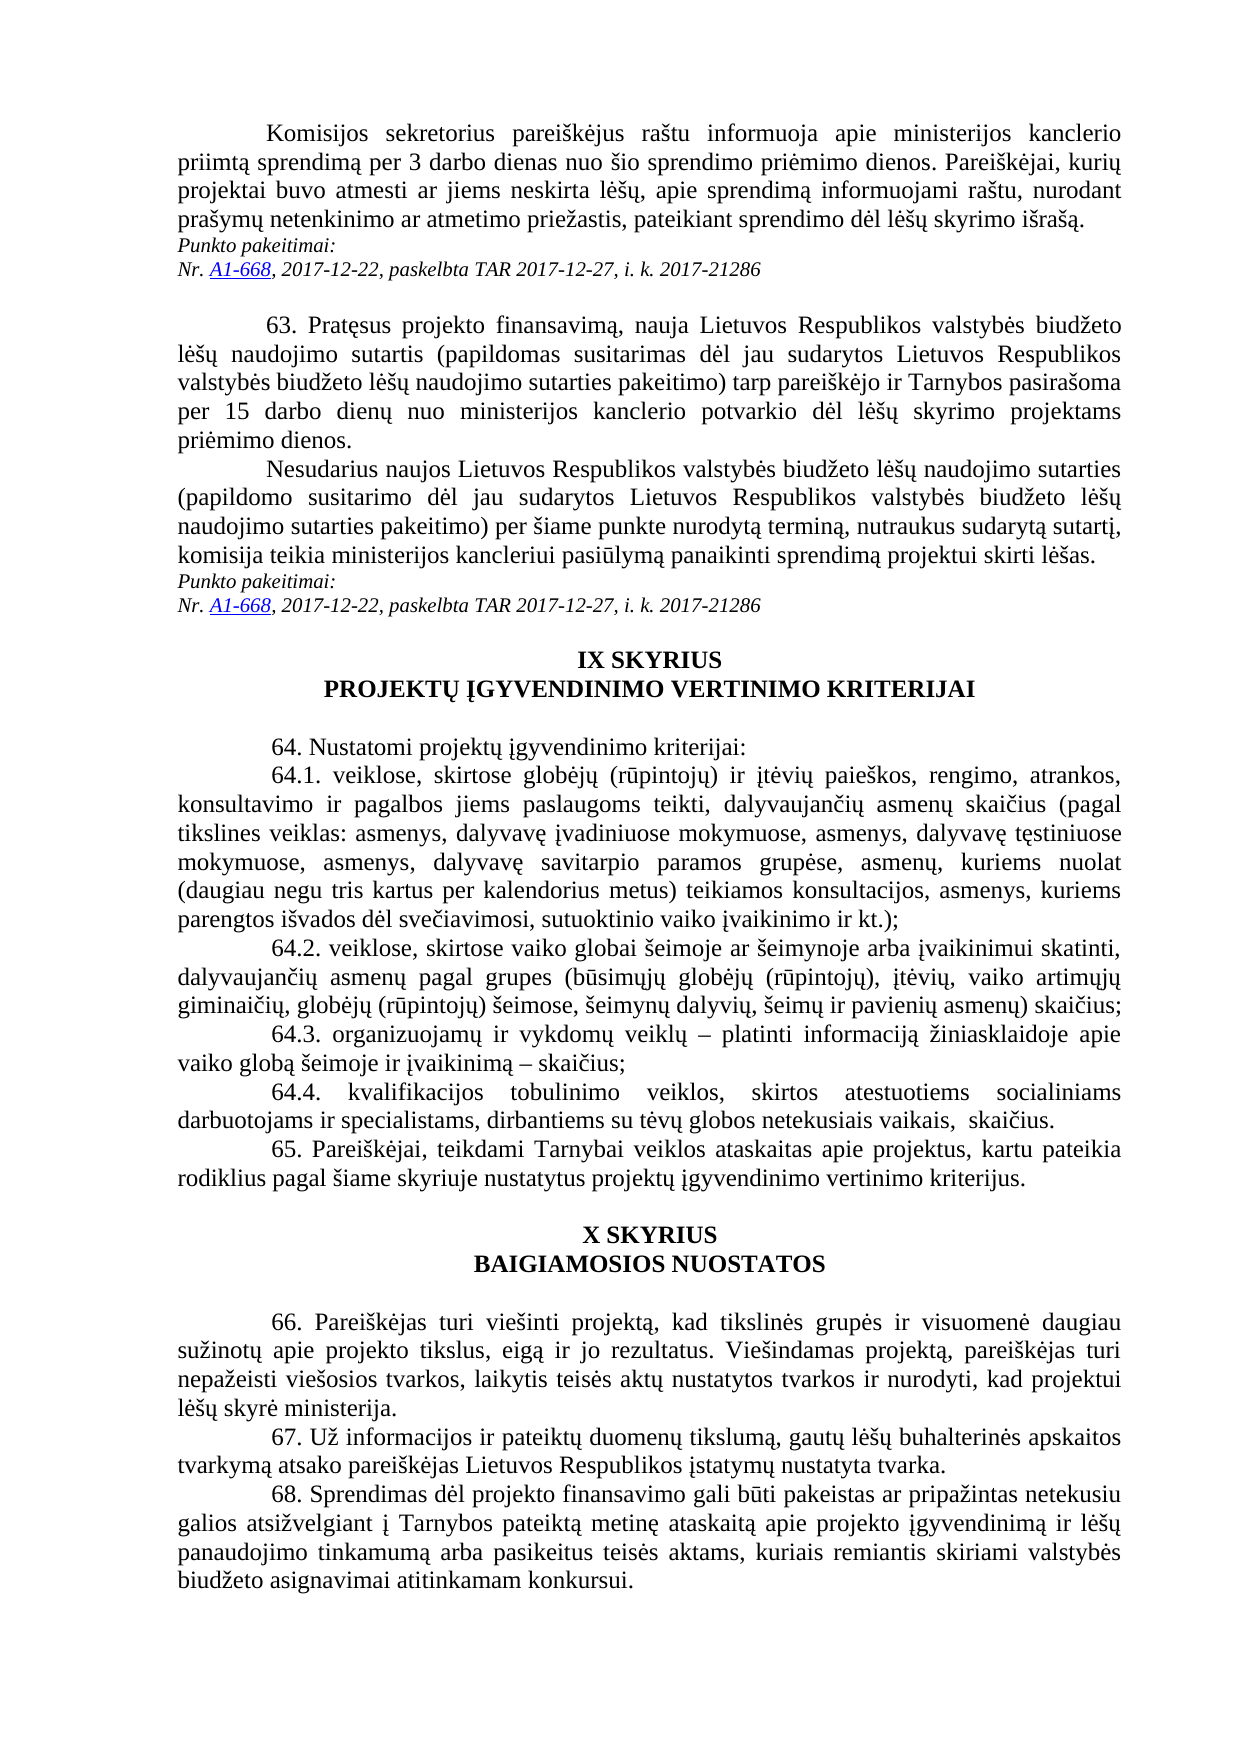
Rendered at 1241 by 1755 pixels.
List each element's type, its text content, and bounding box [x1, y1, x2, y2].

text IX SKYRIUS [177, 646, 1122, 674]
text 68. Sprendimas dėl projekto finansavimo gali būti pakeistas ar pripažintas netekusiu galios atsižvelgiant į Tarnybos pateiktą metinę ataskaitą apie projekto įgyvendinimą ir lėšų panaudojimo tinkamumą arba pasikeitus teisės aktams, kuriais remiantis skiriami valstybės biudžeto asignavimai atitinkamam konkursui. [177, 1479, 1122, 1594]
text Nr. A1-668, 2017-12-22, paskelbta TAR 2017-12-27, i. k. 2017-21286 [177, 257, 1122, 281]
text 64.4. kvalifikacijos tobulinimo veiklos, skirtos atestuotiems socialiniams darbuotojams ir specialistams, dirbantiems su tėvų globos netekusiais vaikais, skaičius. [177, 1077, 1122, 1134]
text BAIGIAMOSIOS NUOSTATOS [177, 1249, 1122, 1278]
text 63. Pratęsus projekto finansavimą, nauja Lietuvos Respublikos valstybės biudžeto lėšų naudojimo sutartis (papildomas susitarimas dėl jau sudarytos Lietuvos Respublikos valstybės biudžeto lėšų naudojimo sutarties pakeitimo) tarp pareiškėjo ir Tarnybos pasirašoma per 15 darbo dienų nuo ministerijos kanclerio potvarkio dėl lėšų skyrimo projektams priėmimo dienos. [177, 310, 1122, 454]
text 64.3. organizuojamų ir vykdomų veiklų – platinti informaciją žiniasklaidoje apie vaiko globą šeimoje ir įvaikinimą – skaičius; [177, 1019, 1122, 1077]
text 67. Už informacijos ir pateiktų duomenų tikslumą, gautų lėšų buhalterinės apskaitos tvarkymą atsako pareiškėjas Lietuvos Respublikos įstatymų nustatyta tvarka. [177, 1422, 1122, 1479]
text X SKYRIUS [177, 1221, 1122, 1249]
text Nr. A1-668, 2017-12-22, paskelbta TAR 2017-12-27, i. k. 2017-21286 [177, 593, 1122, 617]
text 65. Pareiškėjai, teikdami Tarnybai veiklos ataskaitas apie projektus, kartu pateikia rodiklius pagal šiame skyriuje nustatytus projektų įgyvendinimo vertinimo kriterijus. [177, 1134, 1122, 1192]
text 64. Nustatomi projektų įgyvendinimo kriterijai: [177, 732, 1122, 761]
text 64.1. veiklose, skirtose globėjų (rūpintojų) ir įtėvių paieškos, rengimo, atrankos, konsultavimo ir pagalbos jiems paslaugoms teikti, dalyvaujančių asmenų skaičius (pagal tikslines veiklas: asmenys, dalyvavę įvadiniuose mokymuose, asmenys, dalyvavę tęstiniuose mokymuose, asmenys, dalyvavę savitarpio paramos grupėse, asmenų, kuriems nuolat (daugiau negu tris kartus per kalendorius metus) teikiamos konsultacijos, asmenys, kuriems parengtos išvados dėl svečiavimosi, sutuoktinio vaiko įvaikinimo ir kt.); [177, 761, 1122, 933]
text Punkto pakeitimai: [177, 569, 1122, 593]
text Nesudarius naujos Lietuvos Respublikos valstybės biudžeto lėšų naudojimo sutarties (papildomo susitarimo dėl jau sudarytos Lietuvos Respublikos valstybės biudžeto lėšų naudojimo sutarties pakeitimo) per šiame punkte nurodytą terminą, nutraukus sudarytą sutartį, komisija teikia ministerijos kancleriui pasiūlymą panaikinti sprendimą projektui skirti lėšas. [177, 454, 1122, 569]
text PROJEKTŲ ĮGYVENDINIMO VERTINIMO KRITERIJAI [177, 674, 1122, 703]
text 64.2. veiklose, skirtose vaiko globai šeimoje ar šeimynoje arba įvaikinimui skatinti, dalyvaujančių asmenų pagal grupes (būsimųjų globėjų (rūpintojų), įtėvių, vaiko artimųjų giminaičių, globėjų (rūpintojų) šeimose, šeimynų dalyvių, šeimų ir pavienių asmenų) skaičius; [177, 933, 1122, 1019]
text Komisijos sekretorius pareiškėjus raštu informuoja apie ministerijos kanclerio priimtą sprendimą per 3 darbo dienas nuo šio sprendimo priėmimo dienos. Pareiškėjai, kurių projektai buvo atmesti ar jiems neskirta lėšų, apie sprendimą informuojami raštu, nurodant prašymų netenkinimo ar atmetimo priežastis, pateikiant sprendimo dėl lėšų skyrimo išrašą. [177, 118, 1122, 233]
text 66. Pareiškėjas turi viešinti projektą, kad tikslinės grupės ir visuomenė daugiau sužinotų apie projekto tikslus, eigą ir jo rezultatus. Viešindamas projektą, pareiškėjas turi nepažeisti viešosios tvarkos, laikytis teisės aktų nustatytos tvarkos ir nurodyti, kad projektui lėšų skyrė ministerija. [177, 1307, 1122, 1422]
text Punkto pakeitimai: [177, 233, 1122, 257]
